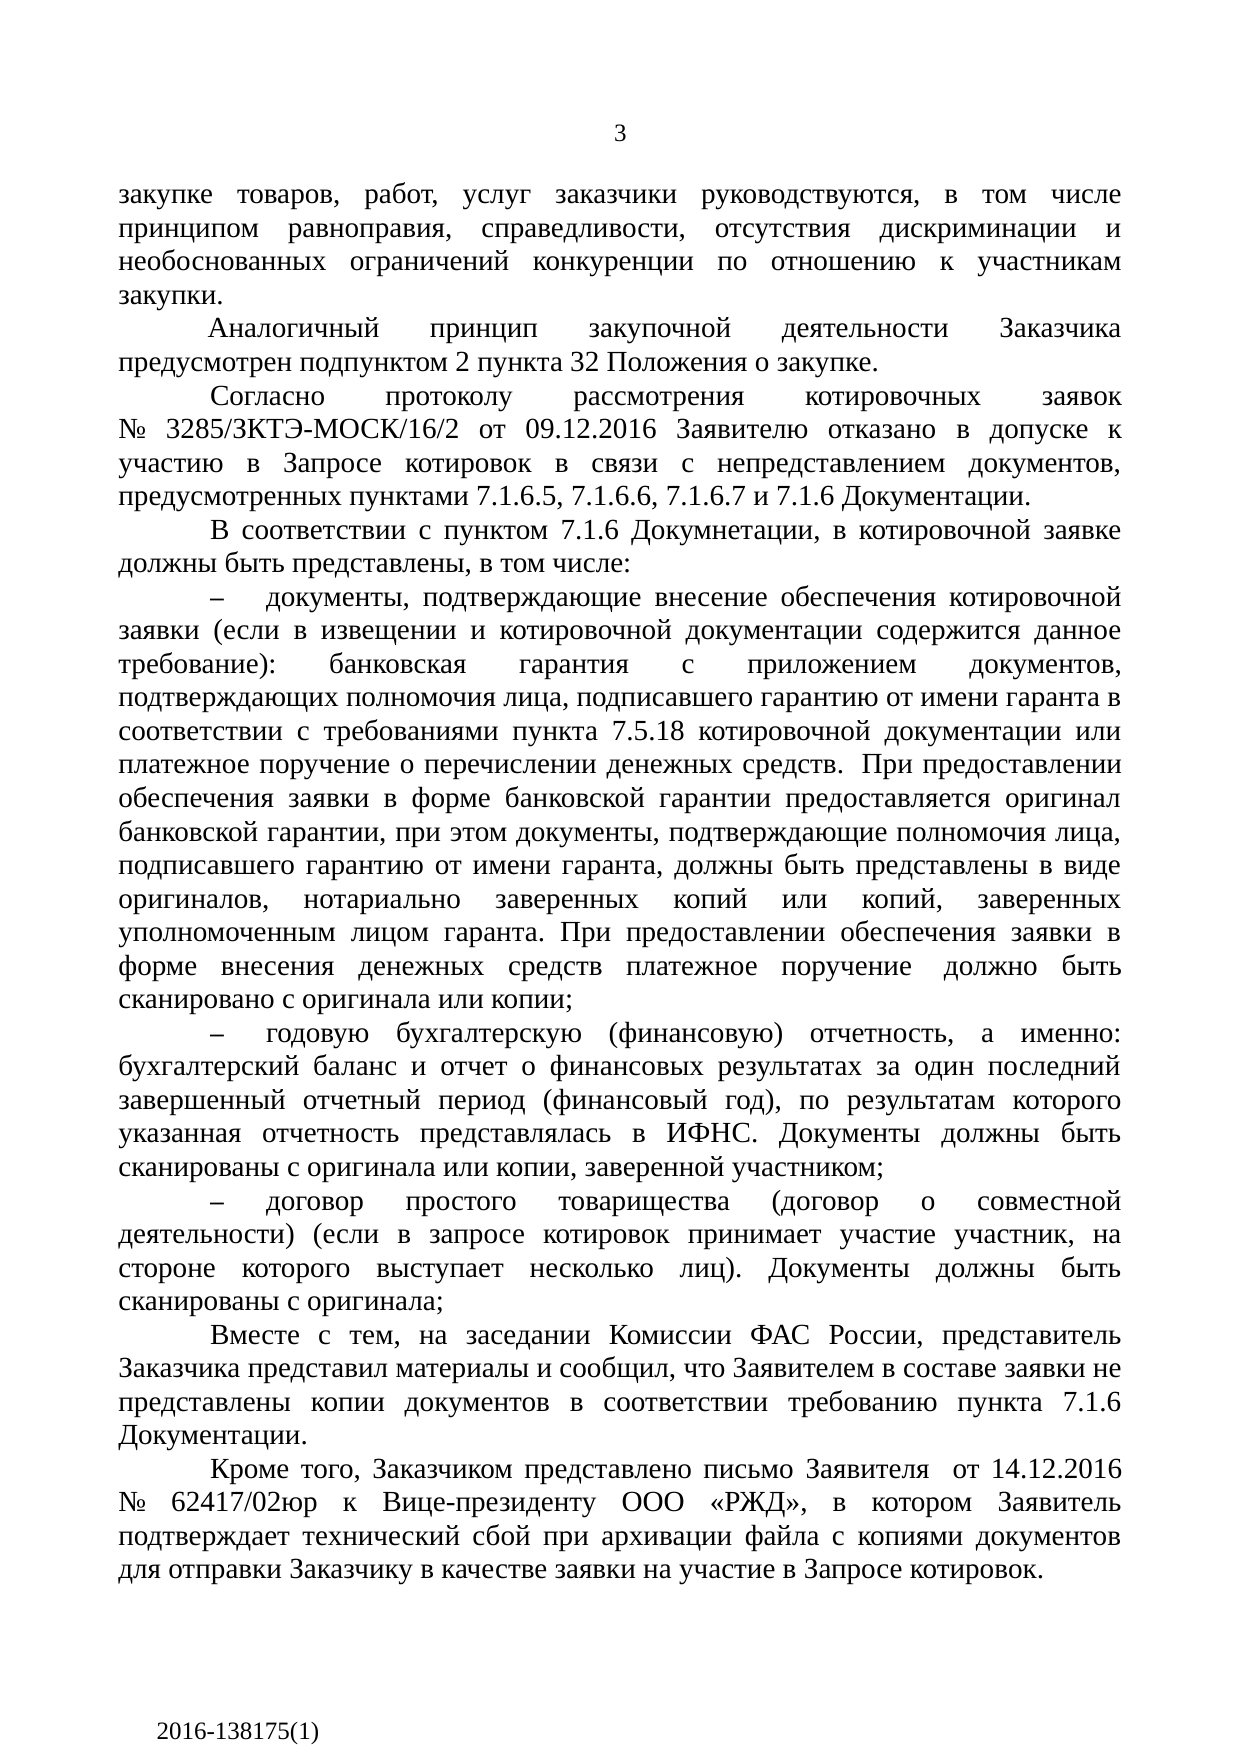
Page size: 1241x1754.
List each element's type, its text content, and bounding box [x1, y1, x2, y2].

text закупке товаров, работ, услуг заказчики руководствуются, в том числе принципом равноправия, справедливости, отсутствия дискриминации и необоснованных ограничений конкуренции по отношению к участникам закупки. [118, 176, 1122, 311]
text Аналогичный принцип закупочной деятельности Заказчика предусмотрен подпунктом 2 пункта 32 Положения о закупке. [118, 311, 1122, 378]
list годовую бухгалтерскую (финансовую) отчетность, а именно: бухгалтерский баланс и отчет о финансовых результатах за один последний завершенный отчетный период (финансовый год), по результатам которого указанная отчетность представлялась в ИФНС. Документы должны быть сканированы с оригинала или копии, заверенной участником; [118, 1015, 1122, 1183]
list договор простого товарищества (договор о совместной деятельности) (если в запросе котировок принимает участие участник, на стороне которого выступает несколько лиц). Документы должны быть сканированы с оригинала; [118, 1183, 1122, 1317]
text Вместе с тем, на заседании Комиссии ФАС России, представитель Заказчика представил материалы и сообщил, что Заявителем в составе заявки не представлены копии документов в соответствии требованию пункта 7.1.6 Документации. [118, 1317, 1122, 1451]
list документы, подтверждающие внесение обеспечения котировочной заявки (если в извещении и котировочной документации содержится данное требование): банковская гарантия с приложением документов, подтверждающих полномочия лица, подписавшего гарантию от имени гаранта в соответствии с требованиями пункта 7.5.18 котировочной документации или платежное поручение о перечислении денежных средств. При предоставлении обеспечения заявки в форме банковской гарантии предоставляется оригинал банковской гарантии, при этом документы, подтверждающие полномочия лица, подписавшего гарантию от имени гаранта, должны быть представлены в виде оригиналов, нотариально заверенных копий или копий, заверенных уполномоченным лицом гаранта. При предоставлении обеспечения заявки в форме внесения денежных средств платежное поручение должно быть сканировано с оригинала или копии; [118, 579, 1122, 1015]
text Согласно протоколу рассмотрения котировочных заявок № 3285/ЗКТЭ-МОСК/16/2 от 09.12.2016 Заявителю отказано в допуске к участию в Запросе котировок в связи с непредставлением документов, предусмотренных пунктами 7.1.6.5, 7.1.6.6, 7.1.6.7 и 7.1.6 Документации. [118, 378, 1122, 512]
text Кроме того, Заказчиком представлено письмо Заявителя от 14.12.2016 № 62417/02юр к Вице-президенту ООО «РЖД», в котором Заявитель подтверждает технический сбой при архивации файла с копиями документов для отправки Заказчику в качестве заявки на участие в Запросе котировок. [118, 1451, 1122, 1585]
text В соответствии с пунктом 7.1.6 Докумнетации, в котировочной заявке должны быть представлены, в том числе: [118, 512, 1122, 579]
